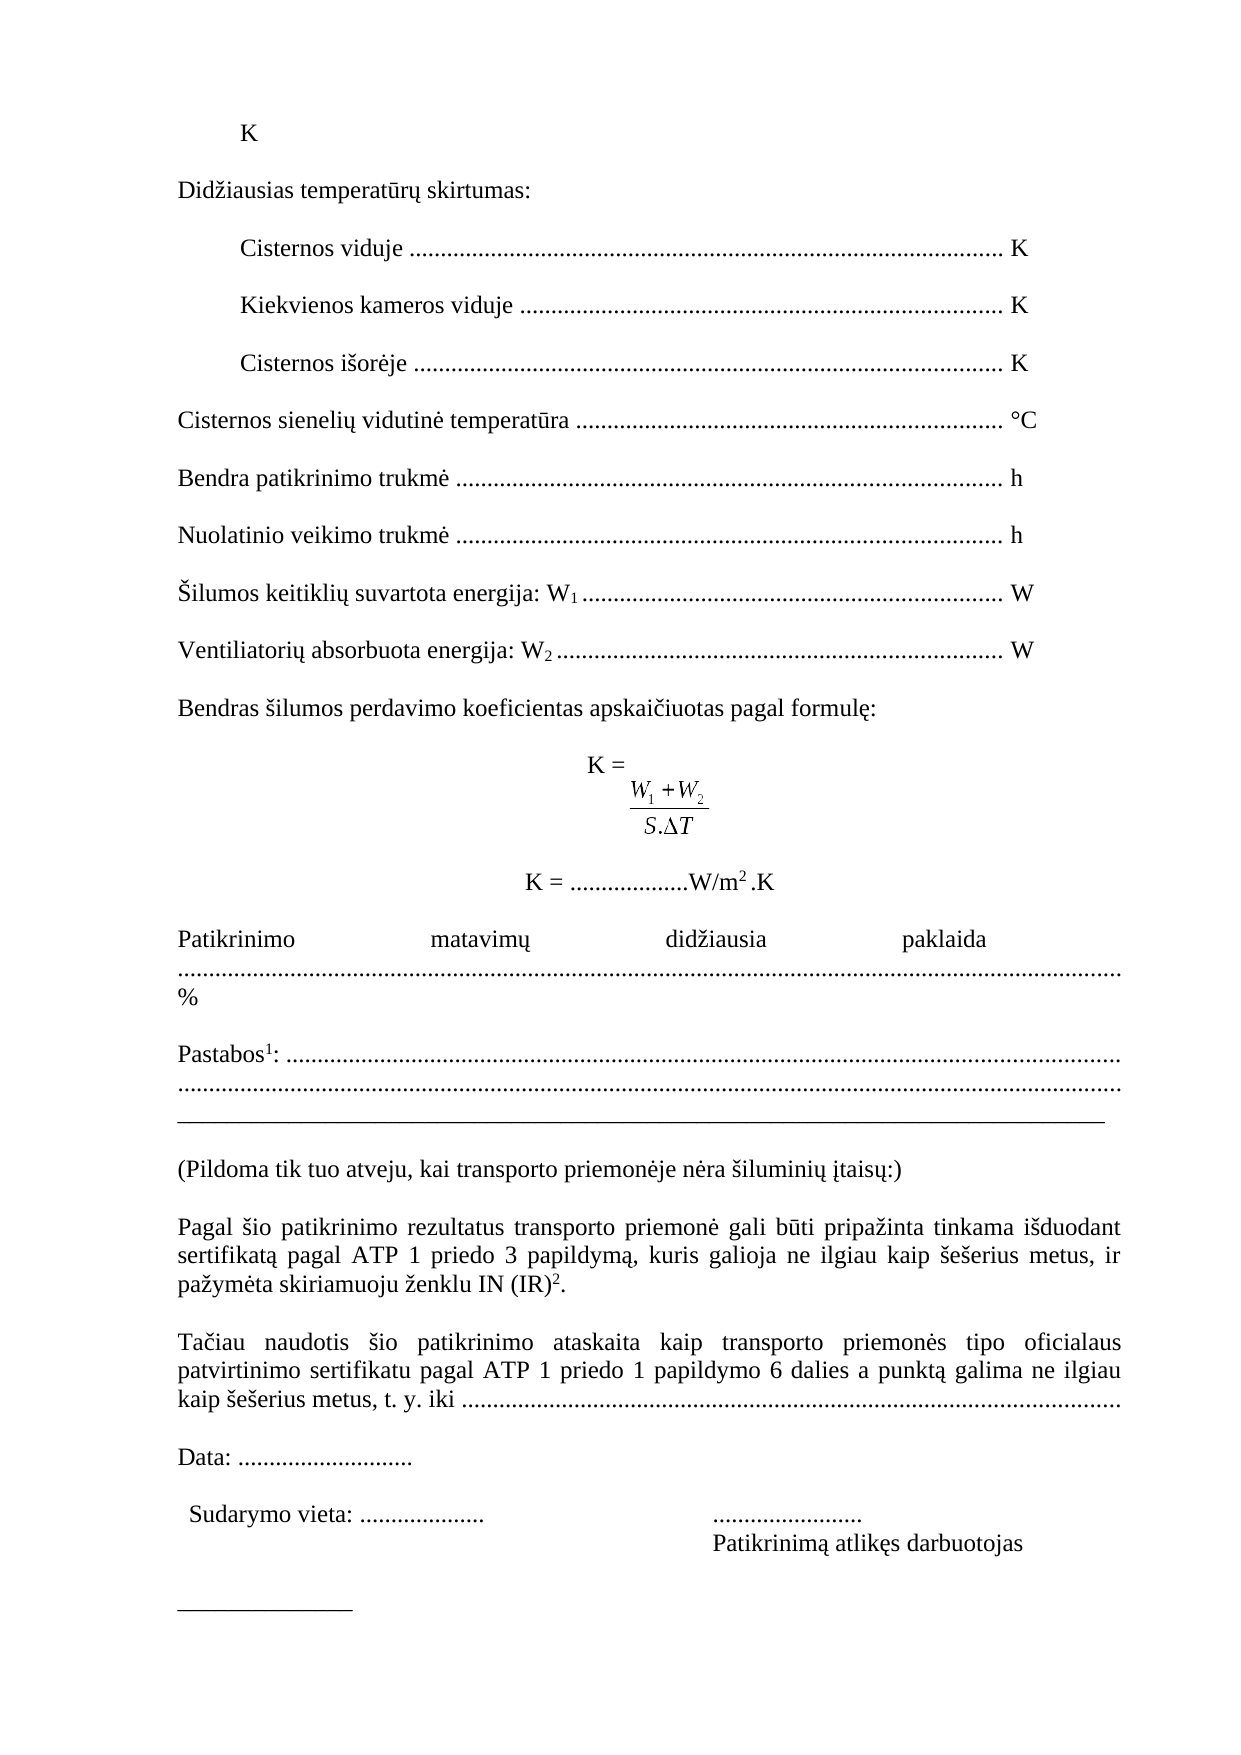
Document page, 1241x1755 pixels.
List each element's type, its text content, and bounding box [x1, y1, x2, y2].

text _ [177, 1097, 1122, 1126]
text K = ...................W/m2 .K [177, 867, 1122, 896]
text Šilumos keitiklių suvartota energija: W1 W [177, 578, 1122, 607]
text K =(W(1)+W(2)) / S. DELTA T [177, 751, 1122, 838]
table_header Sudarymo vieta: .................... [177, 1499, 701, 1557]
text c) Gautas vidutinis temperatūrų skirtumas: DELTA T K [240, 118, 1122, 147]
text Pastabos1: [177, 1039, 1122, 1068]
text Pagal šio patikrinimo rezultatus transporto priemonė gali būti pripažinta tinkama išduodant sertifikatą pagal ATP 1 priedo 3 papildymą, kuris galioja ne ilgiau kaip šešerius metus, ir pažymėta skiriamuoju ženklu IN (IR)2. [177, 1212, 1122, 1298]
text Kiekvienos kameros viduje K [240, 291, 1122, 319]
text Patikrinimo matavimų didžiausia paklaida % [177, 924, 1122, 1011]
table_header ........................ Patikrinimą atlikęs darbuotojas [701, 1499, 1122, 1557]
text Tačiau naudotis šio patikrinimo ataskaita kaip transporto priemonės tipo oficialaus patvirtinimo sertifikatu pagal ATP 1 priedo 1 papildymo 6 dalies a punktą galima ne ilgiau kaip šešerius metus, t. y. iki [177, 1327, 1122, 1413]
text Data: ............................ [177, 1442, 1122, 1471]
text (Pildoma tik tuo atveju, kai transporto priemonėje nėra šiluminių įtaisų:) [177, 1154, 1122, 1183]
text ______________ [177, 1586, 1122, 1614]
text Nuolatinio veikimo trukmė h [177, 521, 1122, 549]
text Bendra patikrinimo trukmė h [177, 463, 1122, 492]
text ... [177, 1068, 1122, 1097]
text Cisternos sienelių vidutinė temperatūra °C [177, 406, 1122, 434]
text Bendras šilumos perdavimo koeficientas apskaičiuotas pagal formulę: [177, 693, 1122, 722]
text Cisternos viduje K [240, 233, 1122, 262]
text Ventiliatorių absorbuota energija: W2 W [177, 636, 1122, 664]
text Cisternos išorėje K [240, 348, 1122, 377]
text Didžiausias temperatūrų skirtumas: [177, 176, 1122, 204]
